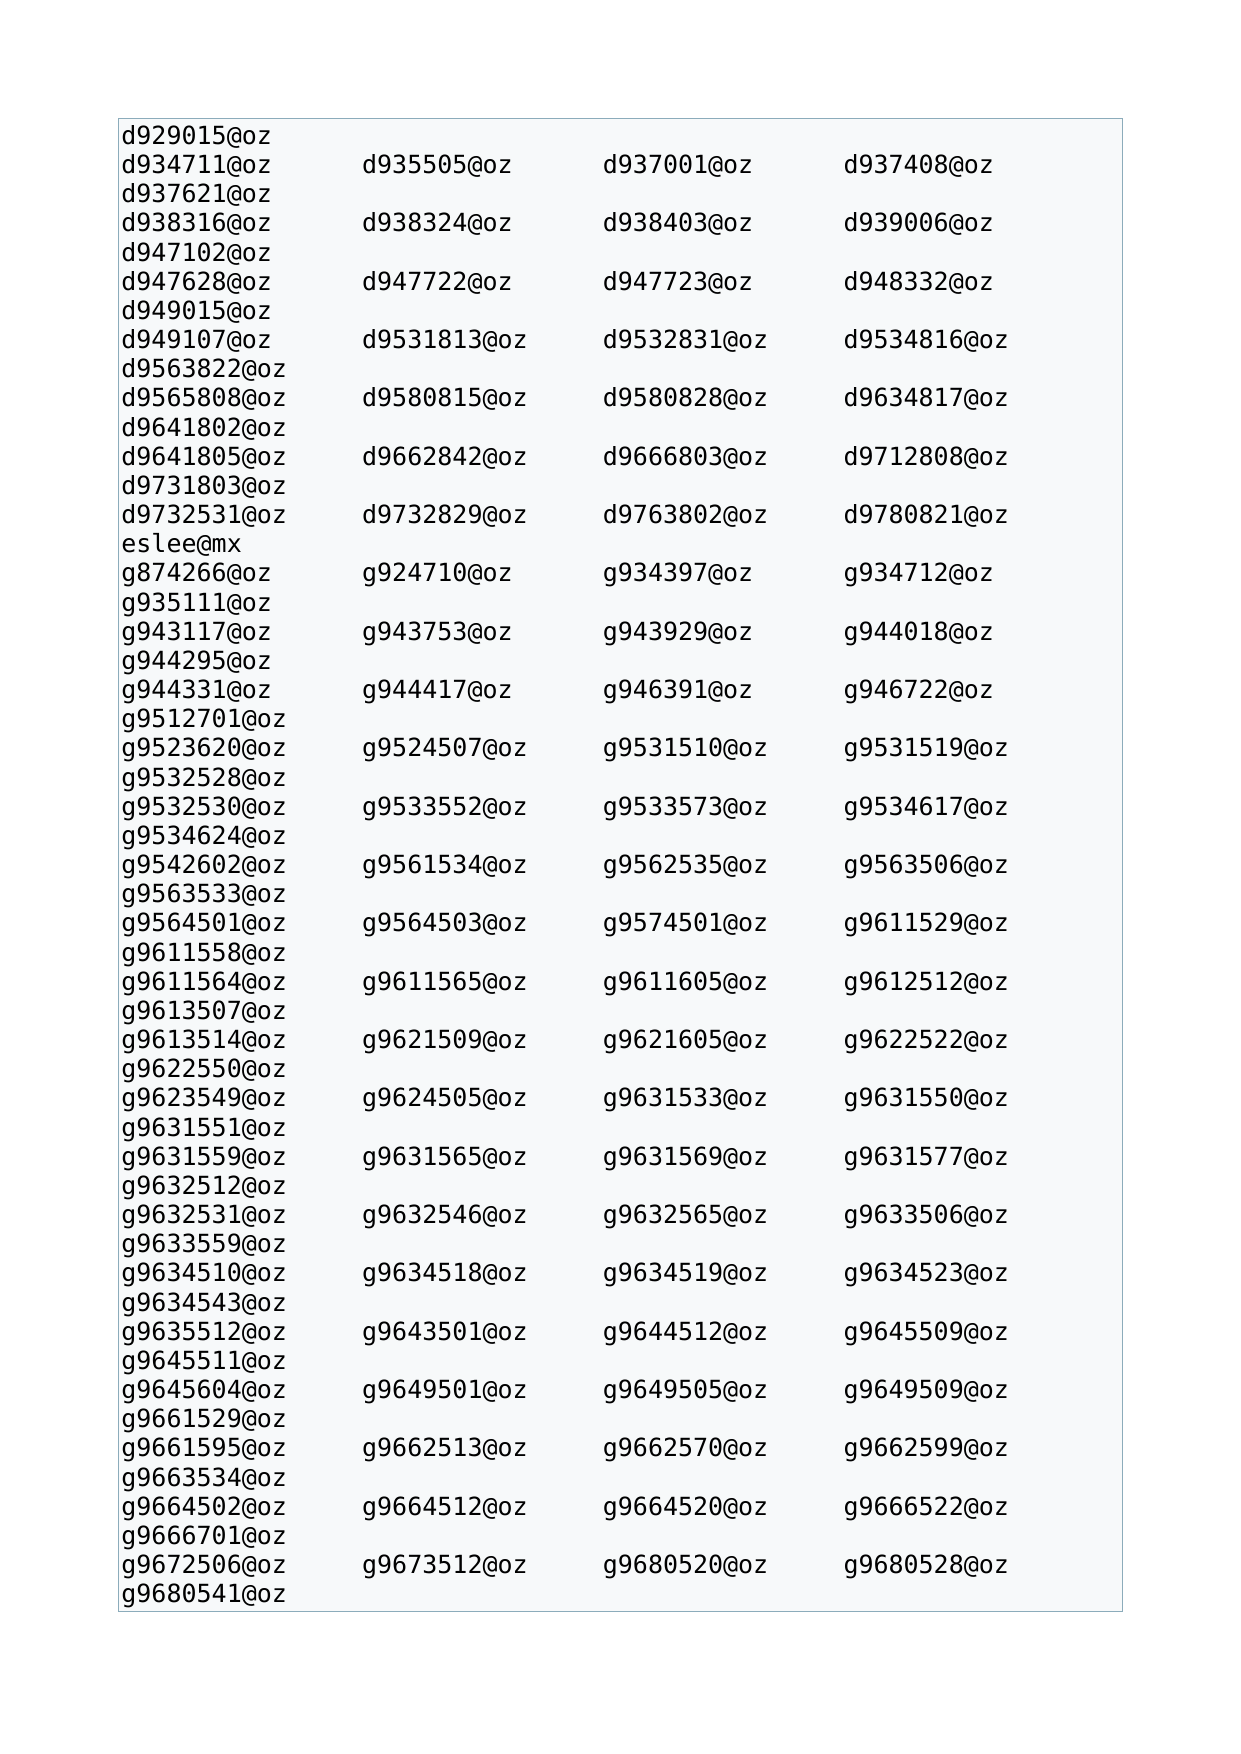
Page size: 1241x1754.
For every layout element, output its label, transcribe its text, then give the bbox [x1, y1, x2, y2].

text d929015@oz d934711@oz d935505@oz d937001@oz d937408@oz d937621@oz d938316@oz d938324@oz d938403@oz d939006@oz d947102@oz d947628@oz d947722@oz d947723@oz d948332@oz d949015@oz d949107@oz d9531813@oz d9532831@oz d9534816@oz d9563822@oz d9565808@oz d9580815@oz d9580828@oz d9634817@oz d9641802@oz d9641805@oz d9662842@oz d9666803@oz d9712808@oz d9731803@oz d9732531@oz d9732829@oz d9763802@oz d9780821@oz eslee@mx g874266@oz g924710@oz g934397@oz g934712@oz g935111@oz g943117@oz g943753@oz g943929@oz g944018@oz g944295@oz g944331@oz g944417@oz g946391@oz g946722@oz g9512701@oz g9523620@oz g9524507@oz g9531510@oz g9531519@oz g9532528@oz g9532530@oz g9533552@oz g9533573@oz g9534617@oz g9534624@oz g9542602@oz g9561534@oz g9562535@oz g9563506@oz g9563533@oz g9564501@oz g9564503@oz g9574501@oz g9611529@oz g9611558@oz g9611564@oz g9611565@oz g9611605@oz g9612512@oz g9613507@oz g9613514@oz g9621509@oz g9621605@oz g9622522@oz g9622550@oz g9623549@oz g9624505@oz g9631533@oz g9631550@oz g9631551@oz g9631559@oz g9631565@oz g9631569@oz g9631577@oz g9632512@oz g9632531@oz g9632546@oz g9632565@oz g9633506@oz g9633559@oz g9634510@oz g9634518@oz g9634519@oz g9634523@oz g9634543@oz g9635512@oz g9643501@oz g9644512@oz g9645509@oz g9645511@oz g9645604@oz g9649501@oz g9649505@oz g9649509@oz g9661529@oz g9661595@oz g9662513@oz g9662570@oz g9662599@oz g9663534@oz g9664502@oz g9664512@oz g9664520@oz g9666522@oz g9666701@oz g9672506@oz g9673512@oz g9680520@oz g9680528@oz g9680541@oz [119, 119, 1122, 1611]
